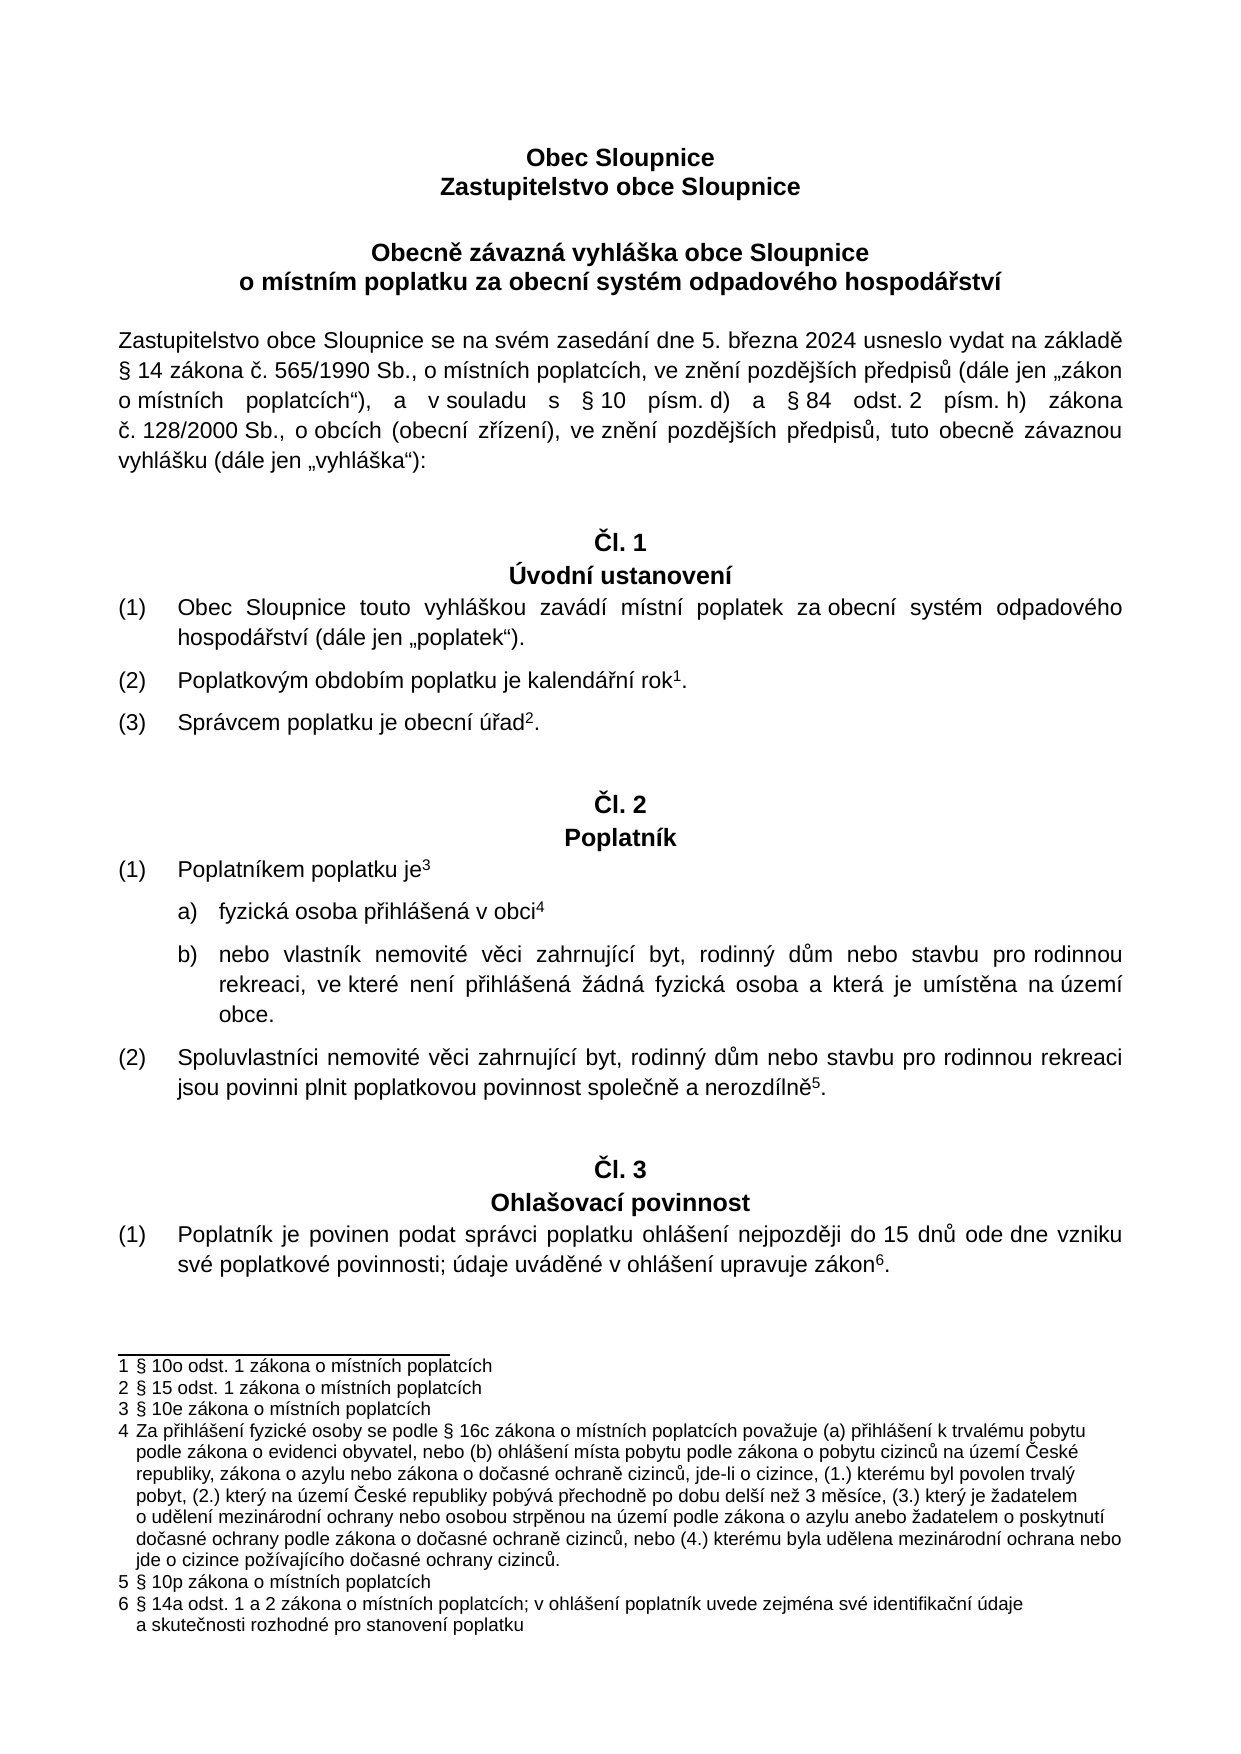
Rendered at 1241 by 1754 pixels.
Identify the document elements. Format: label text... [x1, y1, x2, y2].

list § 10p zákona o místních poplatcích [118, 1571, 1122, 1592]
list § 10e zákona o místních poplatcích [118, 1398, 1122, 1420]
list § 15 odst. 1 zákona o místních poplatcích [118, 1377, 1122, 1398]
list fyzická osoba přihlášená v obci [177, 898, 1122, 925]
list § 14a odst. 1 a 2 zákona o místních poplatcích; v ohlášení poplatník uvede zejména své identifikační údaje a skutečnosti rozhodné pro stanovení poplatku [118, 1592, 1122, 1635]
list Za přihlášení fyzické osoby se podle § 16c zákona o místních poplatcích považuje (a) přihlášení k trvalému pobytu podle zákona o evidenci obyvatel, nebo (b) ohlášení místa pobytu podle zákona o pobytu cizinců na území České republiky, zákona o azylu nebo zákona o dočasné ochraně cizinců, jde-li o cizince, (1.) kterému byl povolen trvalý pobyt, (2.) který na území České republiky pobývá přechodně po dobu delší než 3 měsíce, (3.) který je žadatelem o udělení mezinárodní ochrany nebo osobou strpěnou na území podle zákona o azylu anebo žadatelem o poskytnutí dočasné ochrany podle zákona o dočasné ochraně cizinců, nebo (4.) kterému byla udělena mezinárodní ochrana nebo jde o cizince požívajícího dočasné ochrany cizinců. [118, 1420, 1122, 1571]
subtitle Čl. 3 Ohlašovací povinnost [118, 1154, 1122, 1216]
list Poplatníkem poplatku je [118, 856, 1122, 882]
list Správcem poplatku je obecní úřad. [118, 709, 1122, 736]
list § 10o odst. 1 zákona o místních poplatcích [118, 1355, 1122, 1377]
text Zastupitelstvo obce Sloupnice se na svém zasedání dne 5. března 2024 usneslo vydat na základě § 14 zákona č. 565/1990 Sb., o místních poplatcích, ve znění pozdějších předpisů (dále jen „zákon o místních poplatcích“), a v souladu s § 10 písm. d) a § 84 odst. 2 písm. h) zákona č. 128/2000 Sb., o obcích (obecní zřízení), ve znění pozdějších předpisů, tuto obecně závaznou vyhlášku (dále jen „vyhláška“): [118, 327, 1122, 474]
list nebo vlastník nemovité věci zahrnující byt, rodinný dům nebo stavbu pro rodinnou rekreaci, ve které není přihlášená žádná fyzická osoba a která je umístěna na území obce. [177, 941, 1122, 1028]
subtitle Obecně závazná vyhláška obce Sloupnice o místním poplatku za obecní systém odpadového hospodářství [118, 238, 1122, 295]
text Obec Sloupnice Zastupitelstvo obce Sloupnice [118, 143, 1122, 201]
list Spoluvlastníci nemovité věci zahrnující byt, rodinný dům nebo stavbu pro rodinnou rekreaci jsou povinni plnit poplatkovou povinnost společně a nerozdílně. [118, 1044, 1122, 1101]
list Poplatník je povinen podat správci poplatku ohlášení nejpozději do 15 dnů ode dne vzniku své poplatkové povinnosti; údaje uváděné v ohlášení upravuje zákon. [118, 1221, 1122, 1277]
subtitle Čl. 2 Poplatník [118, 789, 1122, 851]
list Obec Sloupnice touto vyhláškou zavádí místní poplatek za obecní systém odpadového hospodářství (dále jen „poplatek“). [118, 594, 1122, 650]
list Poplatkovým obdobím poplatku je kalendářní rok. [118, 667, 1122, 693]
subtitle Čl. 1 Úvodní ustanovení [118, 528, 1122, 589]
